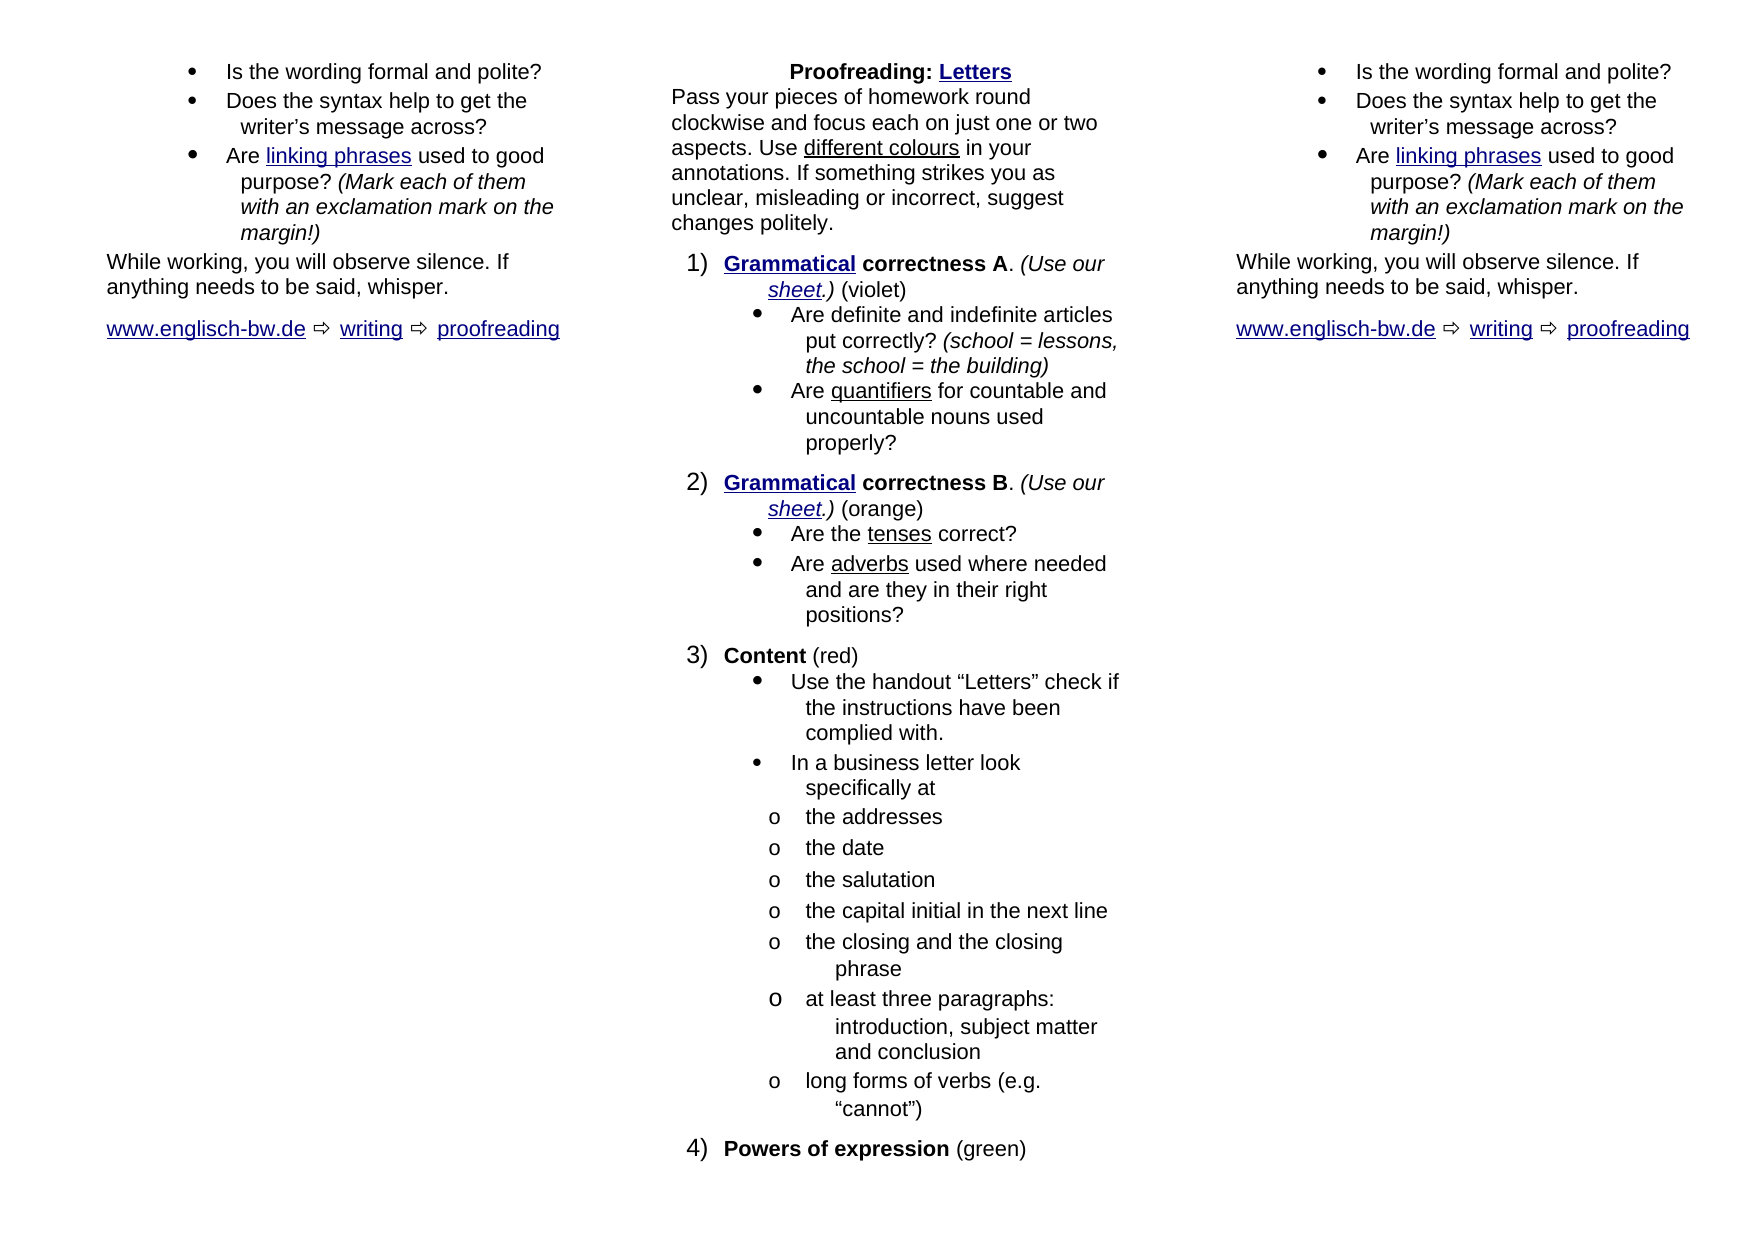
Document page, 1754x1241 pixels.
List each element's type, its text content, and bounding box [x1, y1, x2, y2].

list the salutation [768, 866, 1130, 893]
list long forms of verbs (e.g. “cannot”) [768, 1068, 1130, 1121]
list In a business letter look specifically at [753, 749, 1130, 800]
list the capital initial in the next line [768, 898, 1130, 925]
list the date [768, 835, 1130, 862]
list Are definite and indefinite articles put correctly? (school = lessons, the school = the building) [753, 302, 1130, 378]
list Grammatical correctness A. (Use our sheet.) (violet) [686, 248, 1130, 302]
text While working, you will observe silence. If anything needs to be said, whisper. [106, 249, 565, 299]
list at least three paragraphs: introduction, subject matter and conclusion [768, 985, 1130, 1064]
text www.englisch-bw.de  writing  proofreading [106, 316, 565, 341]
list Grammatical correctness B. (Use our sheet.) (orange) [686, 467, 1130, 521]
list Is the wording formal and polite? [1318, 59, 1695, 84]
list Are linking phrases used to good purpose? (Mark each of them with an exclamation mark on the margin!) [1318, 143, 1695, 244]
list Content (red) [686, 640, 1130, 669]
list Use the handout “Letters” check if the instructions have been complied with. [753, 669, 1130, 745]
text While working, you will observe silence. If anything needs to be said, whisper. [1236, 249, 1695, 299]
list the addresses [768, 804, 1130, 831]
text Proofreading: Letters [671, 59, 1130, 84]
list Are adverbs used where needed and are they in their right positions? [753, 551, 1130, 628]
list Is the wording formal and polite? [188, 59, 565, 84]
list Does the syntax help to get the writer’s message across? [188, 88, 565, 139]
list Does the syntax help to get the writer’s message across? [1318, 88, 1695, 139]
list Are quantifiers for countable and uncountable nouns used properly? [753, 378, 1130, 455]
list the closing and the closing phrase [768, 929, 1130, 981]
list Powers of expression (green) [686, 1133, 1130, 1162]
list Are linking phrases used to good purpose? (Mark each of them with an exclamation mark on the margin!) [188, 143, 565, 244]
list Are the tenses correct? [753, 521, 1130, 547]
text Pass your pieces of homework round clockwise and focus each on just one or two aspects. Use different colours in your annotations. If something strikes you as unclear, misleading or incorrect, suggest changes politely. [671, 84, 1130, 236]
text www.englisch-bw.de  writing  proofreading [1236, 316, 1695, 341]
